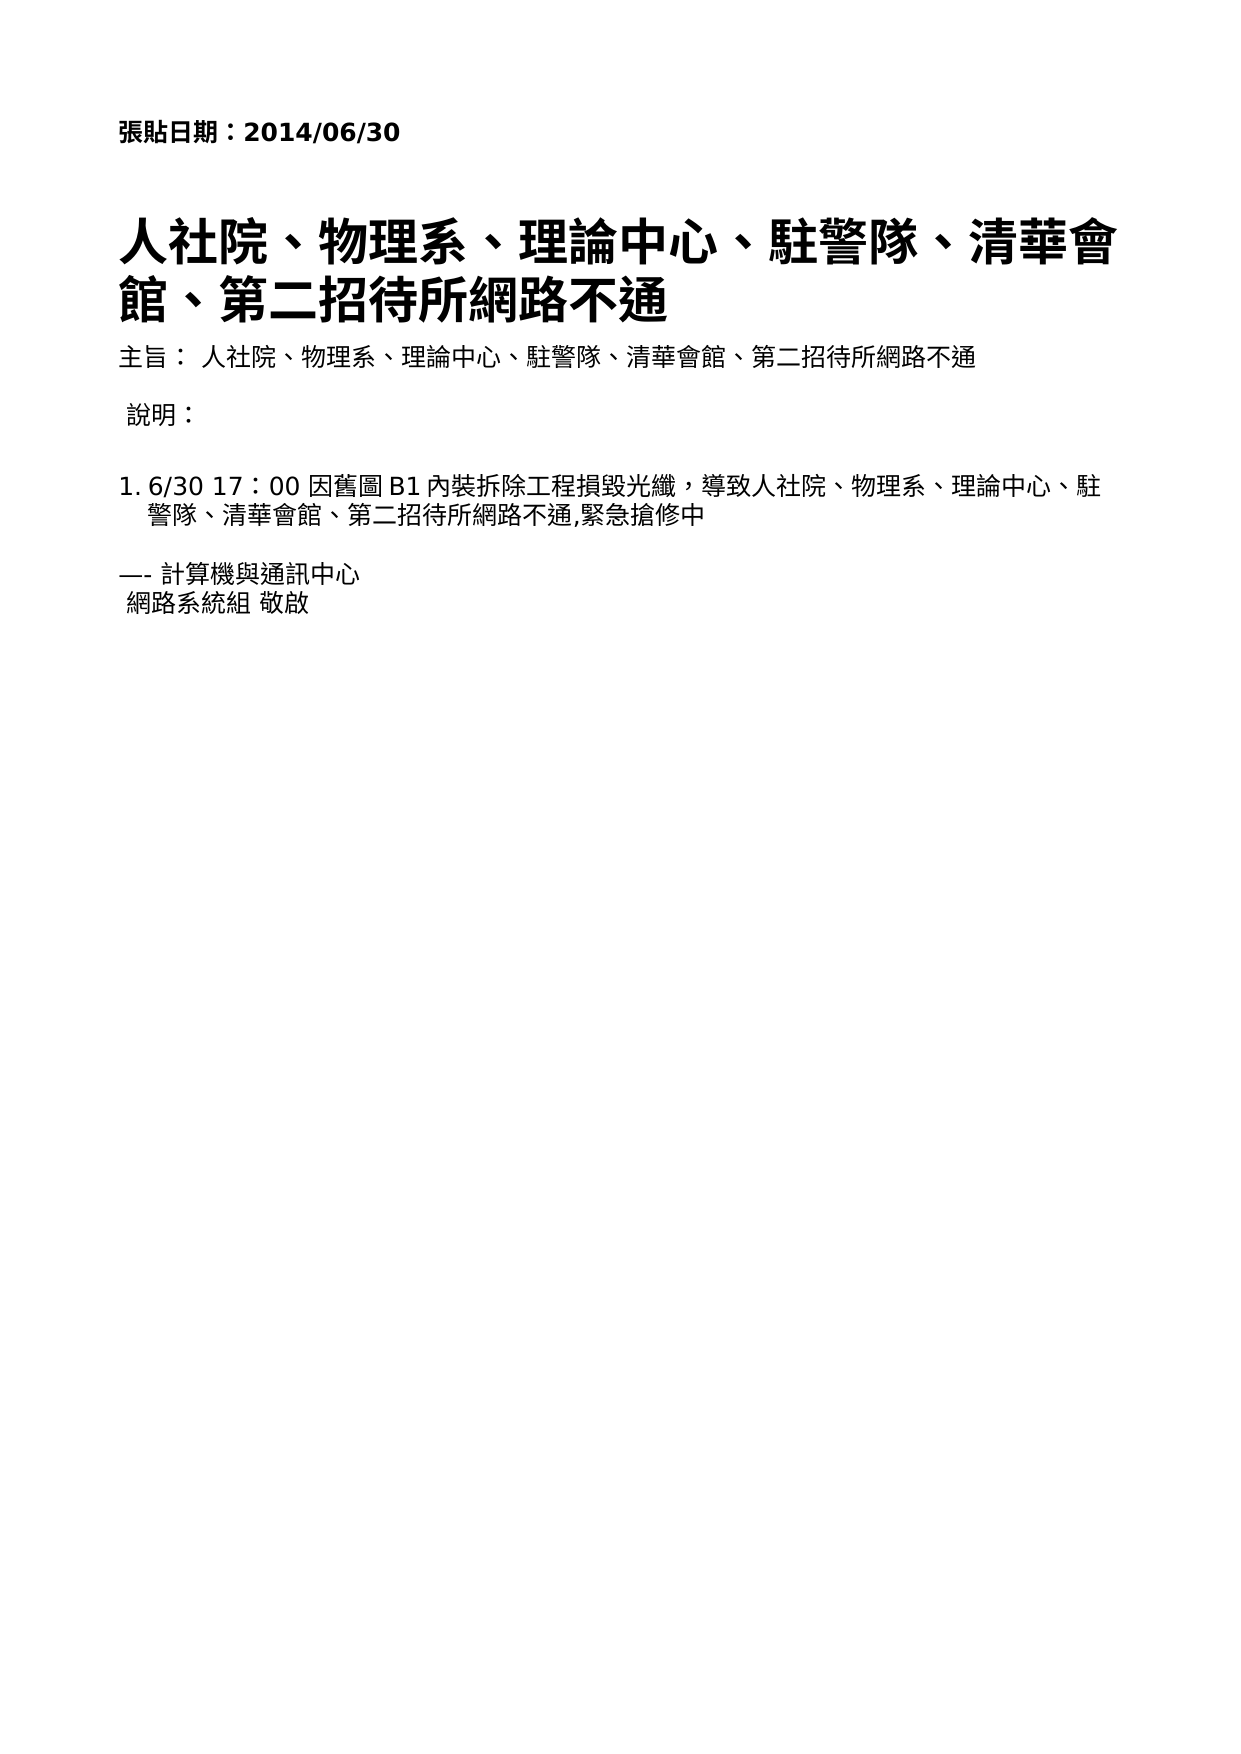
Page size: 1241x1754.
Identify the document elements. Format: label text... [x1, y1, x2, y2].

subtitle 人社院、物理系、理論中心、駐警隊、清華會館、第二招待所網路不通 [118, 214, 1122, 330]
text —- 計算機與通訊中心 網路系統組 敬啟 [118, 560, 1122, 618]
text 張貼日期：2014/06/30 [118, 118, 1122, 176]
list 6/30 17：00 因舊圖B1內裝拆除工程損毀光纖，導致人社院、物理系、理論中心、駐警隊、清華會館、第二招待所網路不通,緊急搶修中 [118, 472, 1122, 531]
text 主旨： 人社院、物理系、理論中心、駐警隊、清華會館、第二招待所網路不通 說明： [118, 343, 1122, 430]
